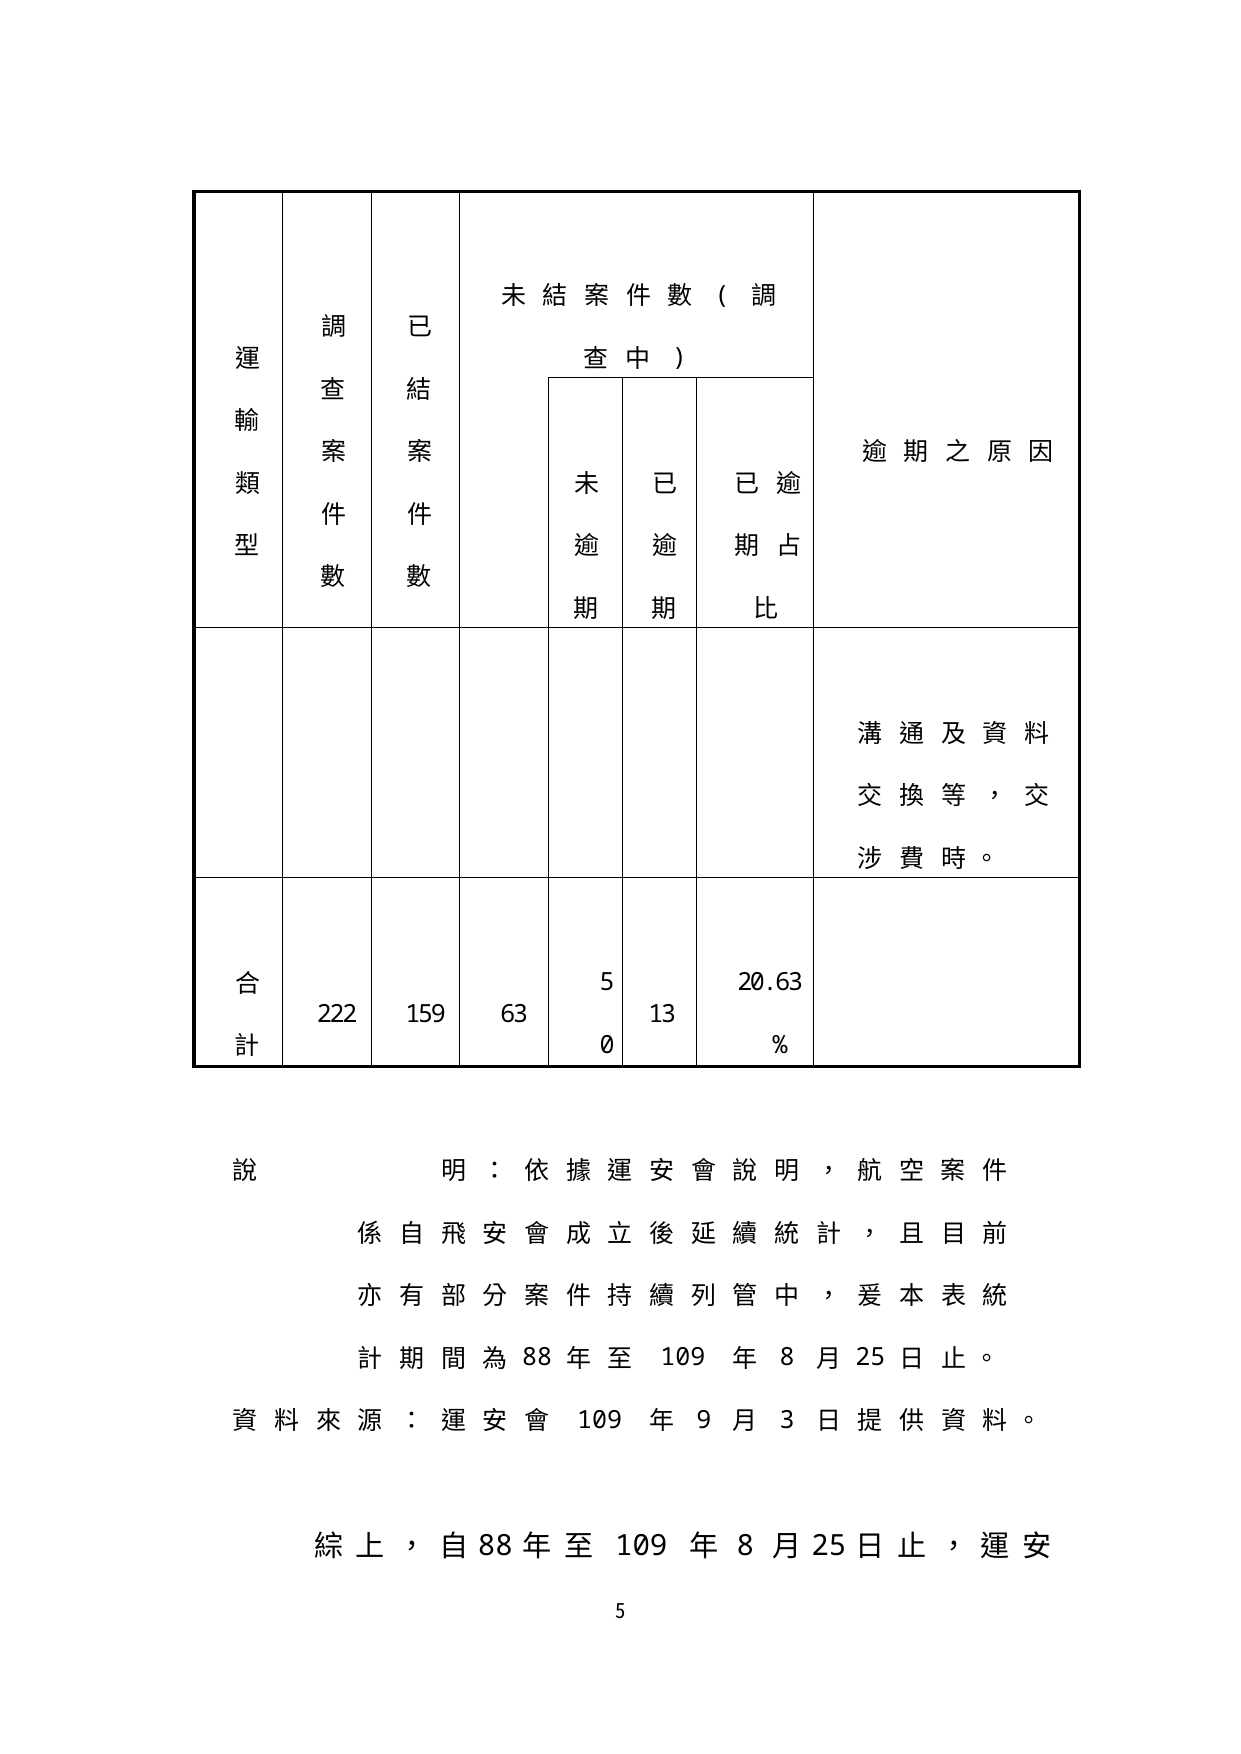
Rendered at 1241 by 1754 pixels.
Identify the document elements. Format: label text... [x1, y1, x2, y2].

table_cell [697, 628, 813, 877]
text 資料來源：運安會109年9月3日提供資料。 [187, 1377, 1058, 1439]
table_cell 50 [549, 878, 622, 1064]
table_cell [623, 628, 696, 877]
table_cell 222 [283, 878, 371, 1064]
table_cell 63 [460, 878, 548, 1064]
table_cell 已逾期 [623, 378, 696, 627]
table_cell [372, 628, 459, 877]
table_cell 159 [372, 878, 459, 1064]
table_cell 20.63% [697, 878, 813, 1064]
table_cell 13 [623, 878, 696, 1064]
table_cell [460, 377, 548, 627]
table_header 運輸 類型 [196, 193, 282, 627]
table_cell [196, 628, 282, 877]
table_cell 合計 [196, 878, 282, 1064]
table_header 未結案件數(調查中) [460, 193, 813, 377]
table_cell 已逾期占比 [697, 378, 813, 627]
text 說 明：依據運安會說明，航空案件係自飛安會成立後延續統計，且目前亦有部分案件持續列管中，爰本表統計期間為88年至109年8月25日止。 [185, 1127, 1054, 1377]
table_header 已結 案件數 [372, 193, 459, 627]
table_cell [460, 628, 548, 877]
table_cell 溝通及資料交換等，交涉費時。 [814, 628, 1078, 877]
table_cell 未逾期 [549, 378, 622, 627]
table_header 逾期之原因 [814, 193, 1078, 627]
table_header 調查 案件數 [283, 193, 371, 627]
text 綜上，自88年至109年8月25日止，運安 [242, 1502, 1058, 1564]
table_cell [814, 878, 1078, 1064]
table_cell [549, 628, 622, 877]
table_cell [283, 628, 371, 877]
